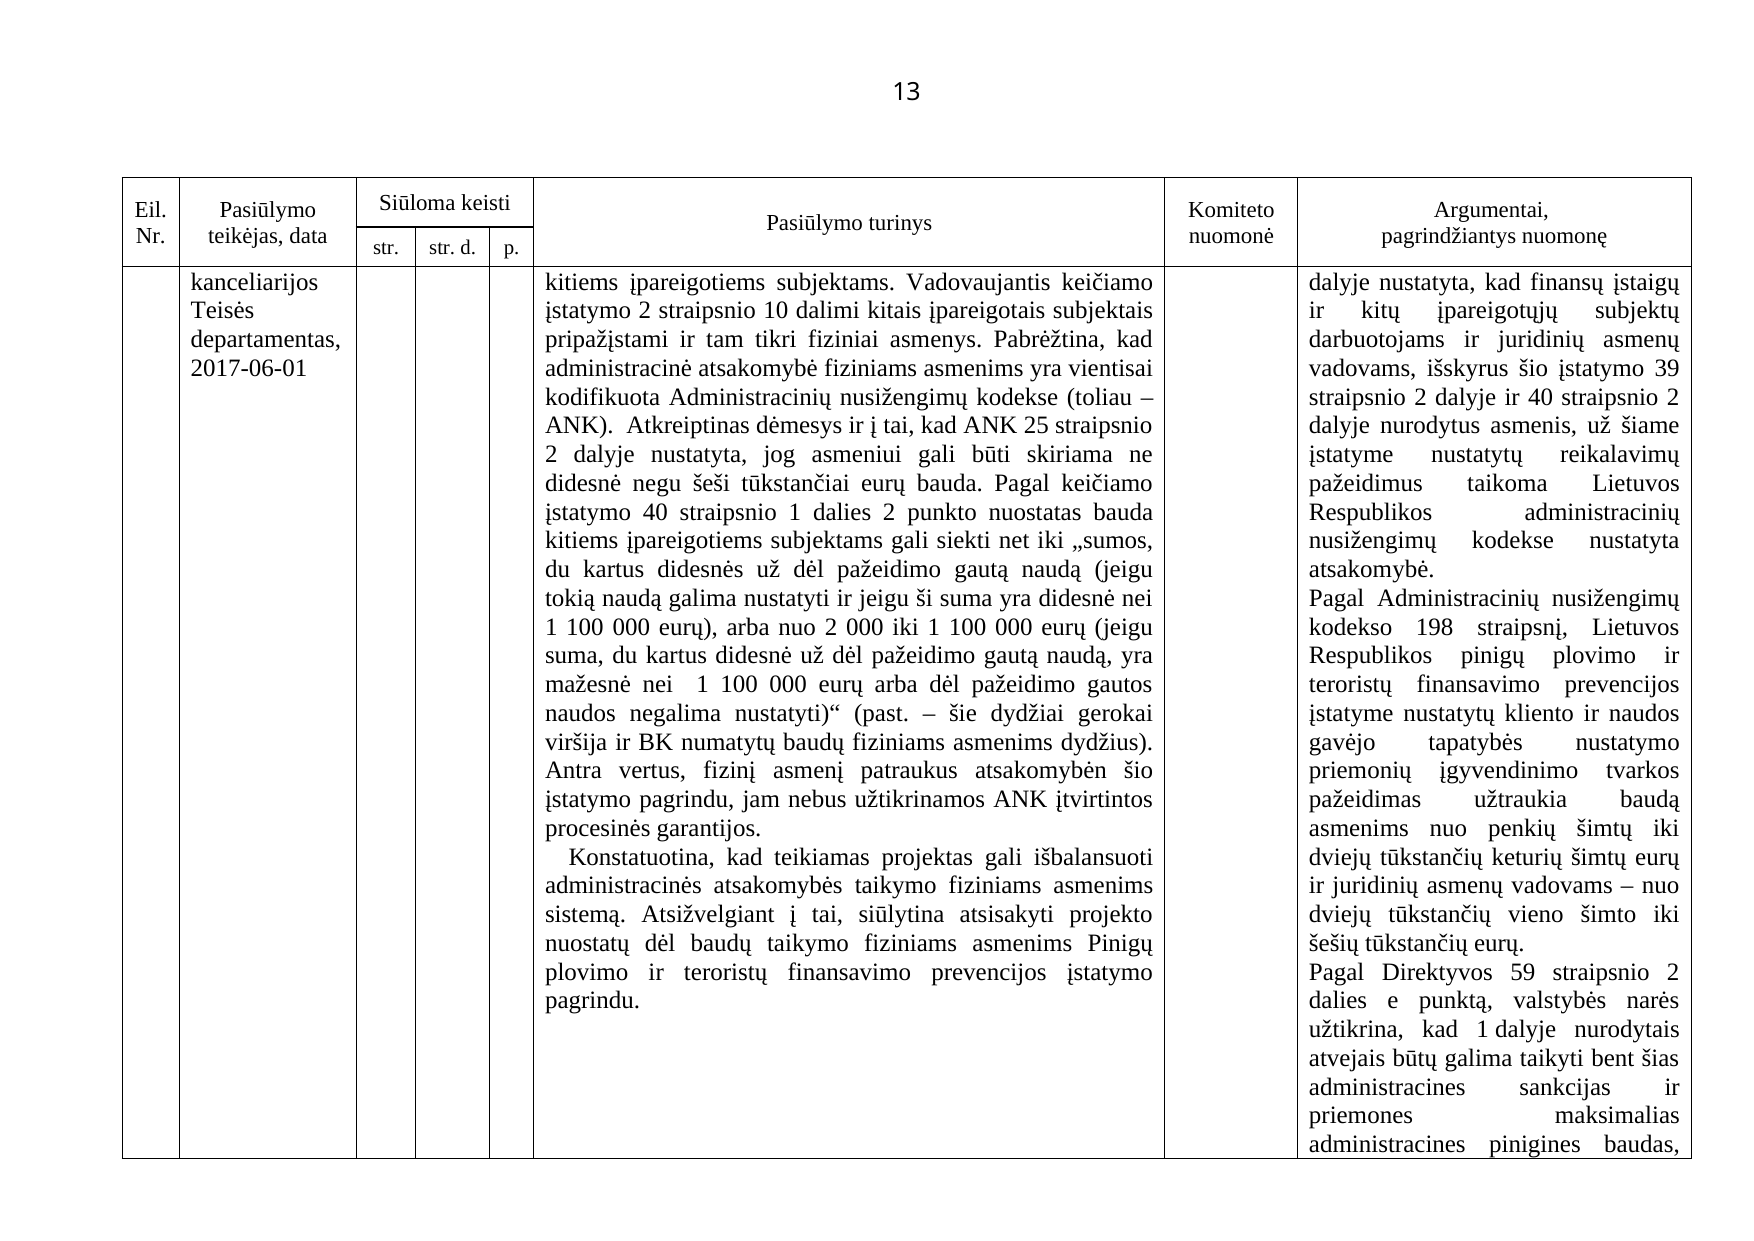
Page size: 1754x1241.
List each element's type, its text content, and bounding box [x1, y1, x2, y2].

table_header Pasiūlymo teikėjas, data [180, 178, 356, 266]
table_cell [1165, 267, 1297, 1158]
table_header Siūloma keisti [357, 178, 533, 226]
table_header Argumentai, pagrindžiantys nuomonę [1298, 178, 1691, 266]
table_cell dalyje nustatyta, kad finansų įstaigų ir kitų įpareigotųjų subjektų darbuotojams ir juridinių asmenų vadovams, išskyrus šio įstatymo 39 straipsnio 2 dalyje ir 40 straipsnio 2 dalyje nurodytus asmenis, už šiame įstatyme nustatytų reikalavimų pažeidimus taikoma Lietuvos Respublikos administracinių nusižengimų kodekse nustatyta atsakomybė. Pagal Administracinių nusižengimų kodekso 198 straipsnį, Lietuvos Respublikos pinigų plovimo ir teroristų finansavimo prevencijos įstatyme nustatytų kliento ir naudos gavėjo tapatybės nustatymo priemonių įgyvendinimo tvarkos pažeidimas užtraukia baudą asmenims nuo penkių šimtų iki dviejų tūkstančių keturių šimtų eurų ir juridinių asmenų vadovams – nuo dviejų tūkstančių vieno šimto iki šešių tūkstančių eurų. Pagal Direktyvos 59 straipsnio 2 dalies e punktą, valstybės narės užtikrina, kad 1 dalyje nurodytais atvejais būtų galima taikyti bent šias administracines sankcijas ir priemones maksimalias administracines pinigines baudas, [1298, 267, 1691, 1158]
table_cell [357, 267, 415, 1158]
table_cell str. [357, 228, 415, 266]
table_cell [416, 267, 489, 1158]
table_cell [123, 267, 179, 1158]
table_header Pasiūlymo turinys [534, 178, 1164, 266]
table_cell kanceliarijos Teisės departamentas, 2017-06-01 [180, 267, 356, 1158]
table_cell kitiems įpareigotiems subjektams. Vadovaujantis keičiamo įstatymo 2 straipsnio 10 dalimi kitais įpareigotais subjektais pripažįstami ir tam tikri fiziniai asmenys. Pabrėžtina, kad administracinė atsakomybė fiziniams asmenims yra vientisai kodifikuota Administracinių nusižengimų kodekse (toliau – ANK). Atkreiptinas dėmesys ir į tai, kad ANK 25 straipsnio 2 dalyje nustatyta, jog asmeniui gali būti skiriama ne didesnė negu šeši tūkstančiai eurų bauda. Pagal keičiamo įstatymo 40 straipsnio 1 dalies 2 punkto nuostatas bauda kitiems įpareigotiems subjektams gali siekti net iki „sumos, du kartus didesnės už dėl pažeidimo gautą naudą (jeigu tokią naudą galima nustatyti ir jeigu ši suma yra didesnė nei 1 100 000 eurų), arba nuo 2 000 iki 1 100 000 eurų (jeigu suma, du kartus didesnė už dėl pažeidimo gautą naudą, yra mažesnė nei 1 100 000 eurų arba dėl pažeidimo gautos naudos negalima nustatyti)“ (past. – šie dydžiai gerokai viršija ir BK numatytų baudų fiziniams asmenims dydžius). Antra vertus, fizinį asmenį patraukus atsakomybėn šio įstatymo pagrindu, jam nebus užtikrinamos ANK įtvirtintos procesinės garantijos. Konstatuotina, kad teikiamas projektas gali išbalansuoti administracinės atsakomybės taikymo fiziniams asmenims sistemą. Atsižvelgiant į tai, siūlytina atsisakyti projekto nuostatų dėl baudų taikymo fiziniams asmenims Pinigų plovimo ir teroristų finansavimo prevencijos įstatymo pagrindu. [534, 267, 1164, 1158]
table_cell p. [490, 228, 533, 266]
table_header Eil. Nr. [123, 178, 179, 266]
table_header Komiteto nuomonė [1165, 178, 1297, 266]
table_cell [490, 267, 533, 1158]
table_cell str. d. [416, 228, 489, 266]
